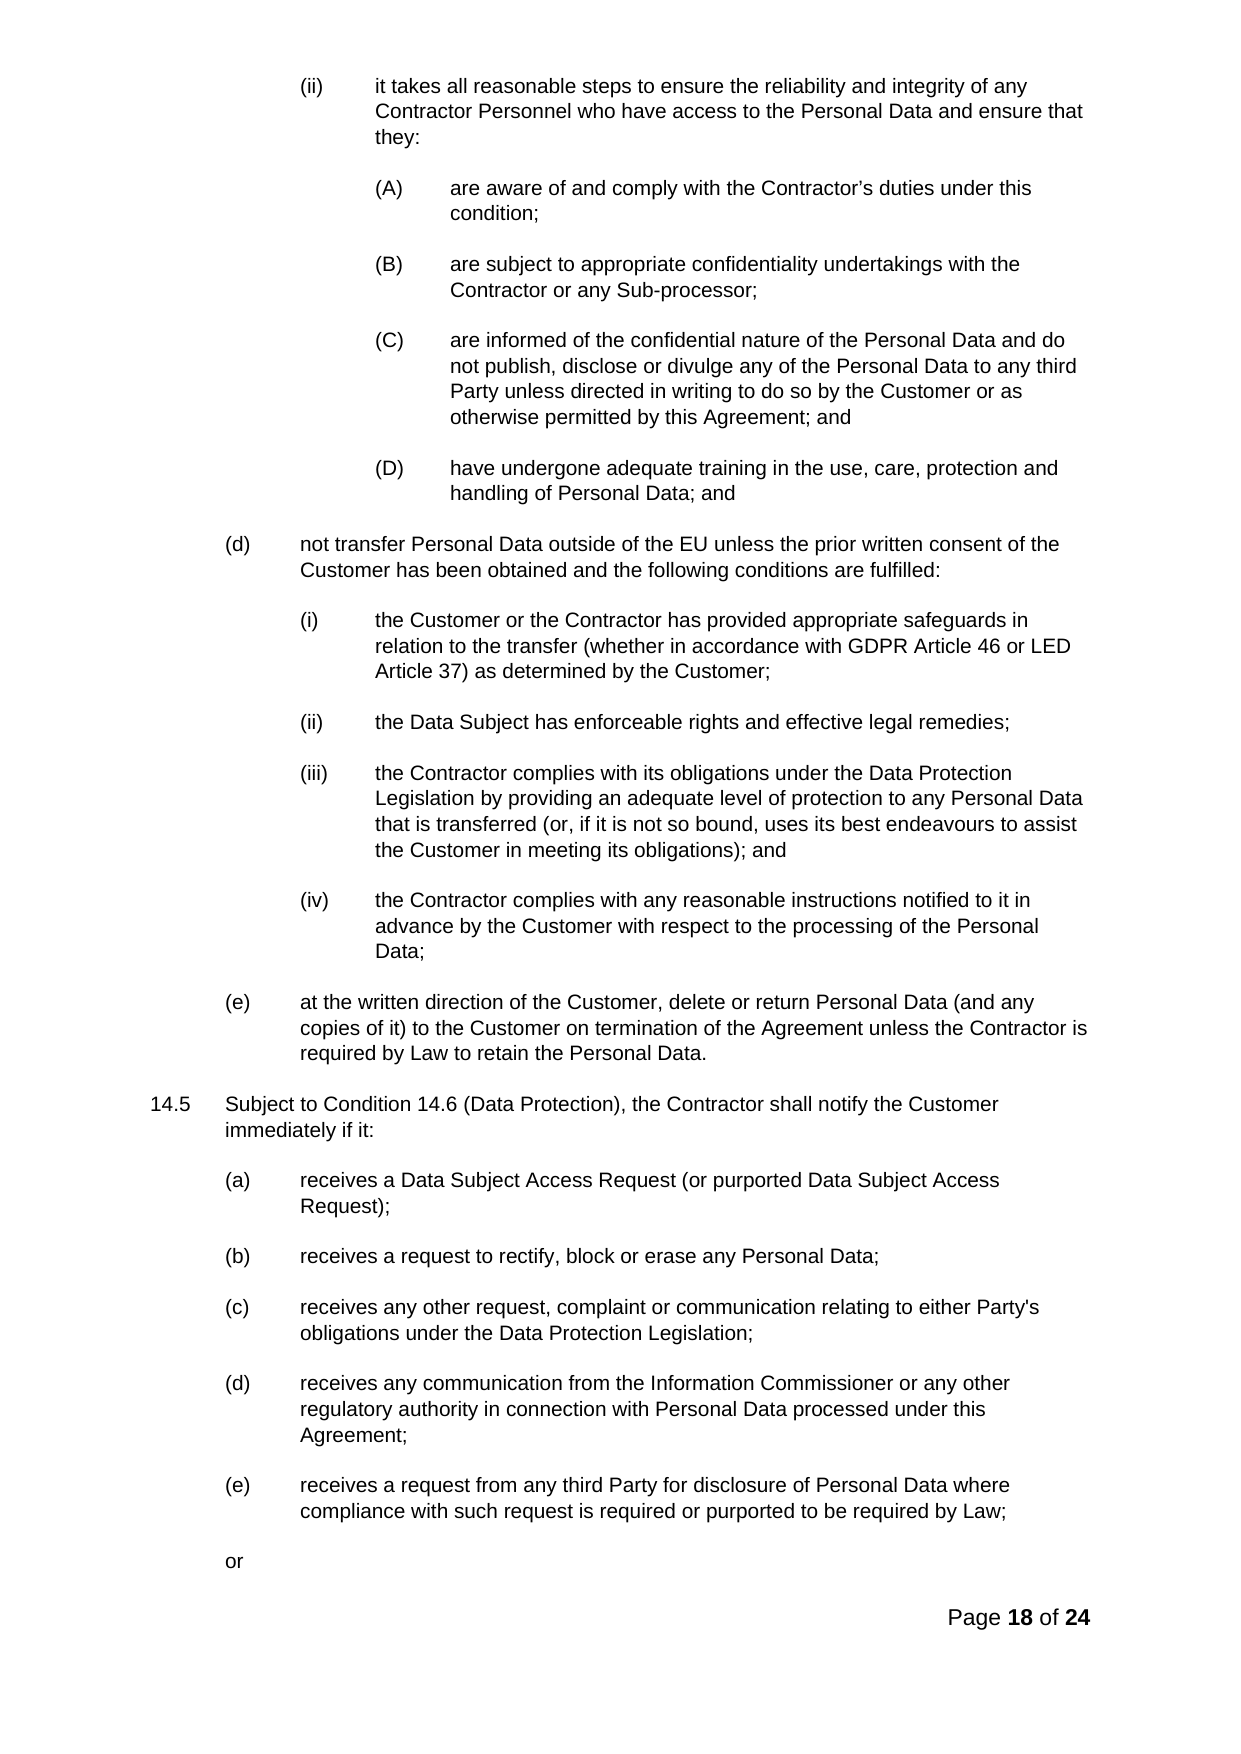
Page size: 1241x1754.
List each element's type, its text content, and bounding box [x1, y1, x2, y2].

text or [225, 1549, 1090, 1573]
text (ii) it takes all reasonable steps to ensure the reliability and integrity of any Contractor Personnel who have access to the Personal Data and ensure that they: [300, 74, 1090, 149]
text (c) receives any other request, complaint or communication relating to either Party's obligations under the Data Protection Legislation; [225, 1295, 1090, 1344]
text (d) receives any communication from the Information Commissioner or any other regulatory authority in connection with Personal Data processed under this Agreement; [225, 1371, 1090, 1446]
text (e) at the written direction of the Customer, delete or return Personal Data (and any copies of it) to the Customer on termination of the Agreement unless the Contractor is required by Law to retain the Personal Data. [225, 990, 1090, 1065]
text (e) receives a request from any third Party for disclosure of Personal Data where compliance with such request is required or purported to be required by Law; [225, 1473, 1090, 1523]
text (C) are informed of the confidential nature of the Personal Data and do not publish, disclose or divulge any of the Personal Data to any third Party unless directed in writing to do so by the Customer or as otherwise permitted by this Agreement; and [375, 328, 1090, 429]
text (ii) the Data Subject has enforceable rights and effective legal remedies; [300, 710, 1090, 734]
text (b) receives a request to rectify, block or erase any Personal Data; [225, 1244, 1090, 1268]
text 14.5 Subject to Condition 14.6 (Data Protection), the Contractor shall notify the Customer immediately if it: [150, 1092, 1090, 1141]
text (D) have undergone adequate training in the use, care, protection and handling of Personal Data; and [375, 456, 1090, 505]
text (A) are aware of and comply with the Contractor’s duties under this condition; [375, 176, 1090, 225]
text (d) not transfer Personal Data outside of the EU unless the prior written consent of the Customer has been obtained and the following conditions are fulfilled: [225, 532, 1090, 581]
text (B) are subject to appropriate confidentiality undertakings with the Contractor or any Sub-processor; [375, 252, 1090, 301]
text (a) receives a Data Subject Access Request (or purported Data Subject Access Request); [225, 1168, 1090, 1218]
text (iv) the Contractor complies with any reasonable instructions notified to it in advance by the Customer with respect to the processing of the Personal Data; [300, 888, 1090, 963]
text (iii) the Contractor complies with its obligations under the Data Protection Legislation by providing an adequate level of protection to any Personal Data that is transferred (or, if it is not so bound, uses its best endeavours to assist the Customer in meeting its obligations); and [300, 761, 1090, 861]
text (i) the Customer or the Contractor has provided appropriate safeguards in relation to the transfer (whether in accordance with GDPR Article 46 or LED Article 37) as determined by the Customer; [300, 608, 1090, 683]
